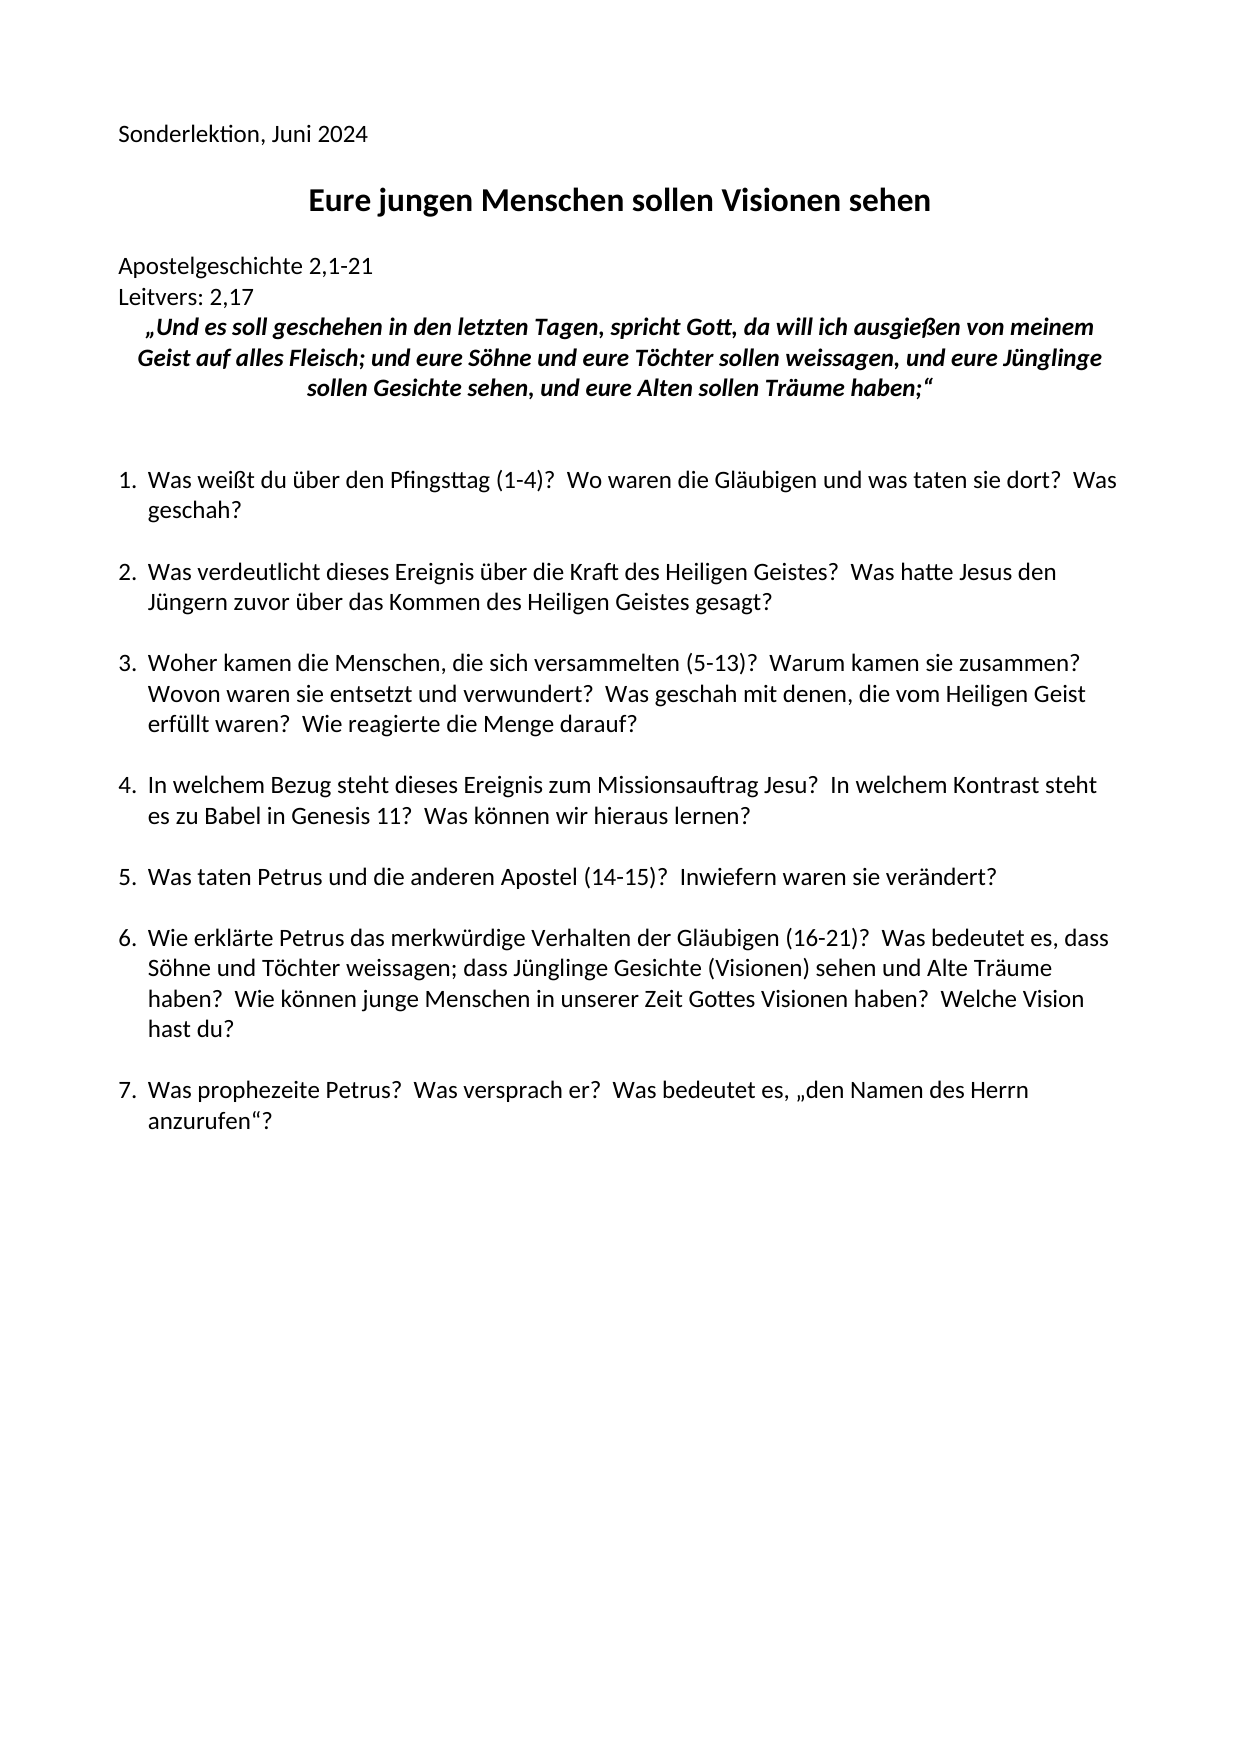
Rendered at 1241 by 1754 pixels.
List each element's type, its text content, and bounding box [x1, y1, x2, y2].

text 1. Was weißt du über den Pfingsttag (1-4)? Wo waren die Gläubigen und was taten sie dort? Was geschah? [118, 464, 1122, 525]
text Sonderlektion, Juni 2024 [118, 118, 1122, 149]
text Leitvers: 2,17 [118, 281, 1122, 311]
text Eure jungen Menschen sollen Visionen sehen [118, 179, 1122, 220]
text 7. Was prophezeite Petrus? Was versprach er? Was bedeutet es, „den Namen des Herrn anzurufen“? [118, 1074, 1122, 1136]
text 6. Wie erklärte Petrus das merkwürdige Verhalten der Gläubigen (16-21)? Was bedeutet es, dass Söhne und Töchter weissagen; dass Jünglinge Gesichte (Visionen) sehen und Alte Träume haben? Wie können junge Menschen in unserer Zeit Gottes Visionen haben? Welche Vision hast du? [118, 922, 1122, 1044]
text „Und es soll geschehen in den letzten Tagen, spricht Gott, da will ich ausgießen von meinem Geist auf alles Fleisch; und eure Söhne und eure Töchter sollen weissagen, und eure Jünglinge sollen Gesichte sehen, und eure Alten sollen Träume haben;“ [118, 311, 1122, 403]
text Apostelgeschichte 2,1-21 [118, 250, 1122, 281]
text 3. Woher kamen die Menschen, die sich versammelten (5-13)? Warum kamen sie zusammen? Wovon waren sie entsetzt und verwundert? Was geschah mit denen, die vom Heiligen Geist erfüllt waren? Wie reagierte die Menge darauf? [118, 647, 1122, 739]
text 4. In welchem Bezug steht dieses Ereignis zum Missionsauftrag Jesu? In welchem Kontrast steht es zu Babel in Genesis 11? Was können wir hieraus lernen? [118, 769, 1122, 830]
text 5. Was taten Petrus und die anderen Apostel (14-15)? Inwiefern waren sie verändert? [118, 861, 1122, 891]
text 2. Was verdeutlicht dieses Ereignis über die Kraft des Heiligen Geistes? Was hatte Jesus den Jüngern zuvor über das Kommen des Heiligen Geistes gesagt? [118, 556, 1122, 617]
